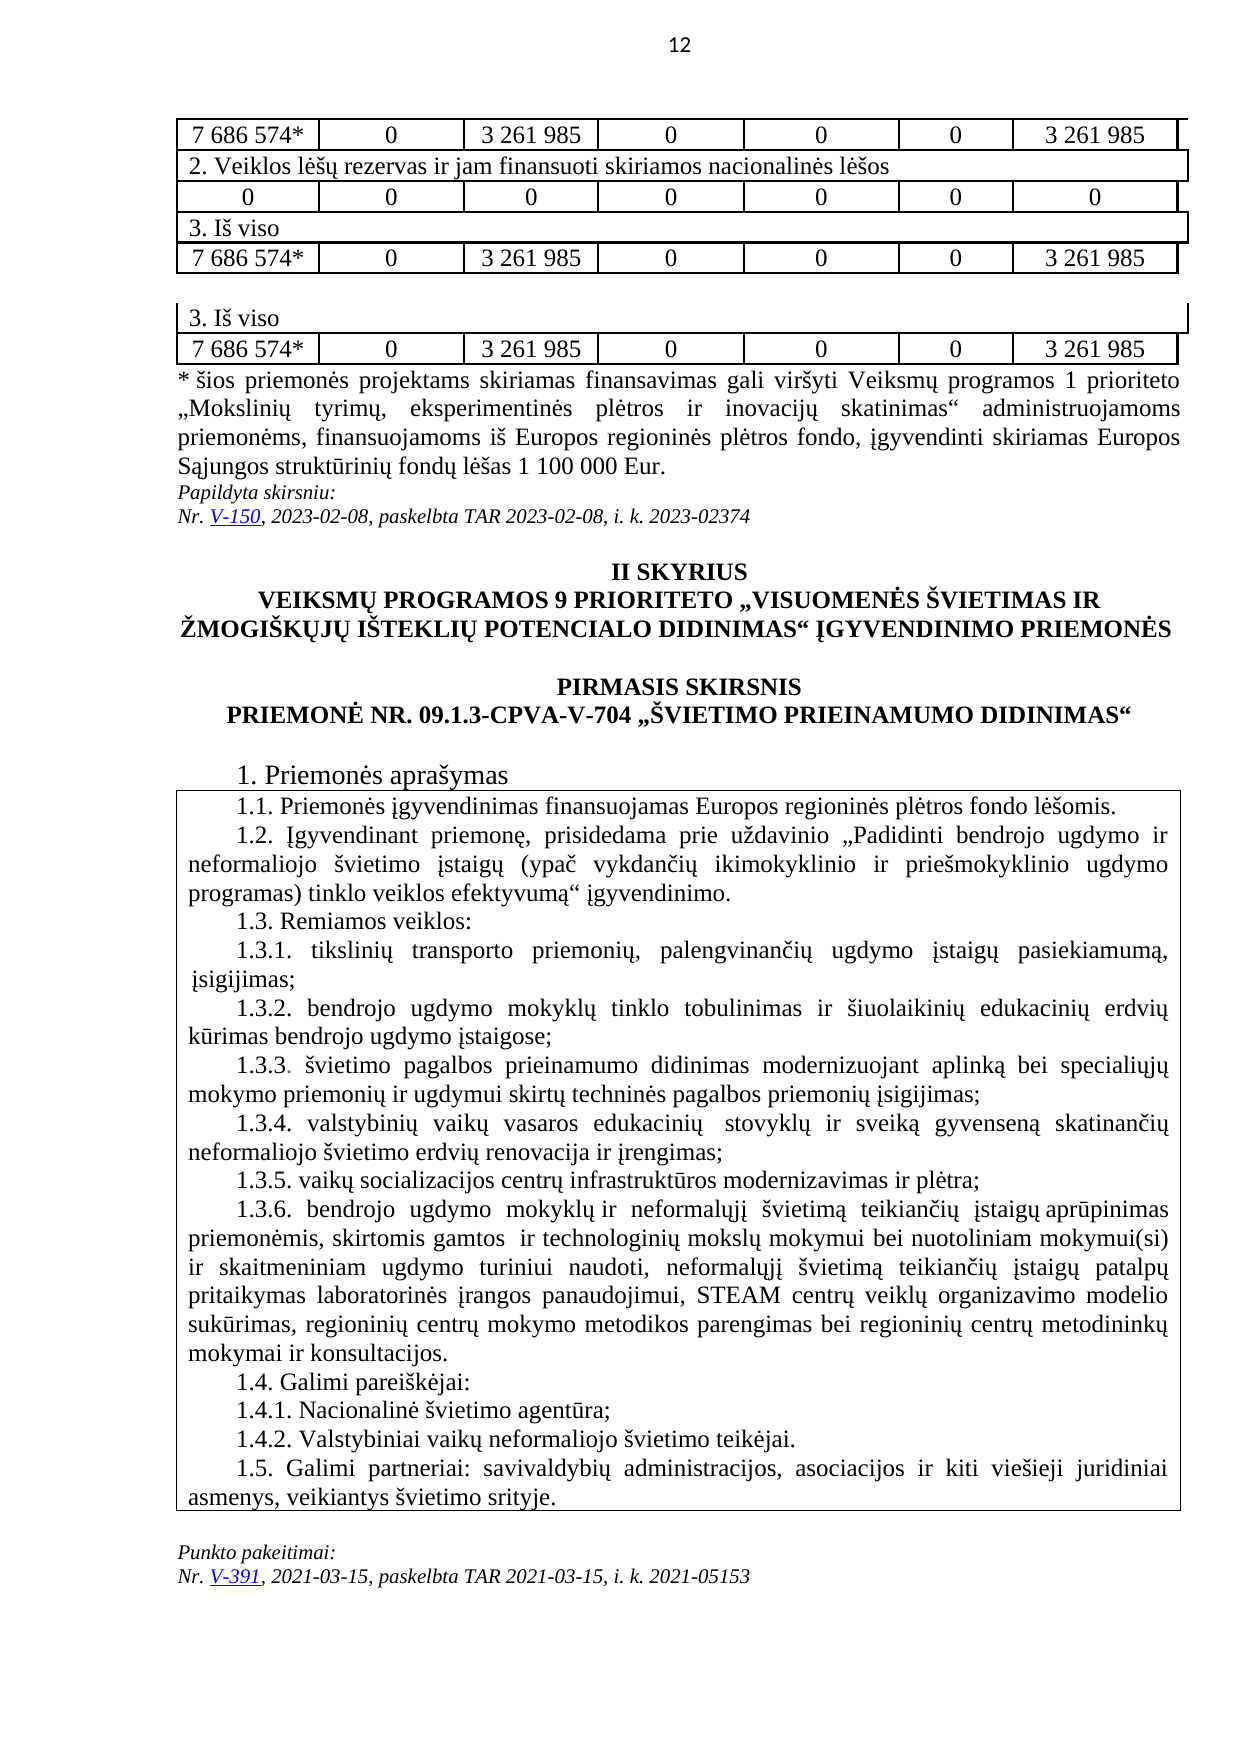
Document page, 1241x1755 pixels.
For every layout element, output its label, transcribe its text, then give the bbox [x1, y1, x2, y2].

table_cell 7 686 574* [178, 334, 318, 363]
table_cell [1179, 120, 1188, 149]
table_cell 0 [320, 244, 463, 272]
table_cell 0 [320, 182, 463, 211]
text PIRMASIS SKIRSNIS [177, 672, 1181, 700]
text 1. Priemonės aprašymas [177, 758, 1181, 790]
table_cell 3 261 985 [465, 120, 597, 149]
table_cell [464, 274, 469, 303]
text PRIEMONĖ NR. 09.1.3-CPVA-V-704 „ŠVIETIMO PRIEINAMUMO DIDINIMAS“ [177, 700, 1181, 729]
table_cell 0 [745, 334, 898, 363]
table_cell 0 [745, 244, 898, 272]
table_cell 7 686 574* [178, 120, 318, 149]
table_cell 2. Veiklos lėšų rezervas ir jam finansuoti skiriamos nacionalinės lėšos [178, 151, 1187, 180]
text VEIKSMŲ PROGRAMOS 9 PRIORITETO „VISUOMENĖS ŠVIETIMAS IR ŽMOGIŠKŲJŲ IŠTEKLIŲ POTENCIALO DIDINIMAS“ ĮGYVENDINIMO PRIEMONĖS [177, 585, 1181, 643]
table_cell 7 686 574* [178, 244, 318, 272]
table_cell 0 [745, 120, 898, 149]
table_cell 3 261 985 [1014, 334, 1176, 363]
table_cell 0 [465, 182, 597, 211]
table_header 1.1. Priemonės įgyvendinimas finansuojamas Europos regioninės plėtros fondo lėšomis. [177, 791, 1180, 820]
table_cell [1179, 182, 1188, 211]
text Nr. V-391, 2021-03-15, paskelbta TAR 2021-03-15, i. k. 2021-05153 [177, 1564, 1181, 1588]
table_cell 0 [599, 120, 743, 149]
table_cell 0 [599, 182, 743, 211]
table_cell 3 261 985 [1014, 120, 1176, 149]
table_cell 3. Iš viso [178, 303, 1187, 332]
table_cell [319, 274, 464, 303]
table_cell 3 261 985 [465, 334, 597, 363]
table_cell 3 261 985 [465, 244, 597, 272]
table_cell [1178, 272, 1188, 303]
table_cell 3 261 985 [1014, 244, 1176, 272]
table_cell 0 [900, 182, 1012, 211]
table_cell 0 [599, 244, 743, 272]
table_cell [1013, 274, 1177, 303]
table_cell [899, 274, 1013, 303]
table_cell 1.2. Įgyvendinant priemonę, prisidedama prie uždavinio „Padidinti bendrojo ugdymo ir neformaliojo švietimo įstaigų (ypač vykdančių ikimokyklinio ir priešmokyklinio ugdymo programas) tinklo veiklos efektyvumą“ įgyvendinimo. [177, 820, 1180, 906]
table_cell 0 [599, 334, 743, 363]
table_cell [1179, 244, 1188, 272]
table_cell 0 [900, 334, 1012, 363]
table_cell 1.3. Remiamos veiklos: 1.3.1. tikslinių transporto priemonių, palengvinančių ugdymo įstaigų pasiekiamumą, įsigijimas; 1.3.2. bendrojo ugdymo mokyklų tinklo tobulinimas ir šiuolaikinių edukacinių erdvių kūrimas bendrojo ugdymo įstaigose; 1.3.3. švietimo pagalbos prieinamumo didinimas modernizuojant aplinką bei specialiųjų mokymo priemonių ir ugdymui skirtų techninės pagalbos priemonių įsigijimas; 1.3.4. valstybinių vaikų vasaros edukacinių stovyklų ir sveiką gyvenseną skatinančių neformaliojo švietimo erdvių renovacija ir įrengimas; 1.3.5. vaikų socializacijos centrų infrastruktūros modernizavimas ir plėtra; 1.3.6. bendrojo ugdymo mokyklų ir neformalųjį švietimą teikiančių įstaigų aprūpinimas priemonėmis, skirtomis gamtos ir technologinių mokslų mokymui bei nuotoliniam mokymui(si) ir skaitmeniniam ugdymo turiniui naudoti, neformalųjį švietimą teikiančių įstaigų patalpų pritaikymas laboratorinės įrangos panaudojimui, STEAM centrų veiklų organizavimo modelio sukūrimas, regioninių centrų mokymo metodikos parengimas bei regioninių centrų metodininkų mokymai ir konsultacijos. [177, 906, 1180, 1367]
table_cell [598, 274, 743, 303]
text Nr. V-150, 2023-02-08, paskelbta TAR 2023-02-08, i. k. 2023-02374 [177, 504, 1181, 528]
table_cell [469, 274, 598, 303]
table_cell 0 [320, 120, 463, 149]
text Punkto pakeitimai: [177, 1540, 1181, 1564]
table_cell 0 [178, 182, 318, 211]
table_cell [177, 274, 318, 303]
table_cell 1.4. Galimi pareiškėjai: 1.4.1. Nacionalinė švietimo agentūra; 1.4.2. Valstybiniai vaikų neformaliojo švietimo teikėjai. [177, 1367, 1180, 1453]
table_cell [744, 274, 898, 303]
table_cell [1179, 334, 1188, 363]
table_cell 1.5. Galimi partneriai: savivaldybių administracijos, asociacijos ir kiti viešieji juridiniai asmenys, veikiantys švietimo srityje. [177, 1453, 1180, 1510]
table_cell 3. Iš viso [178, 213, 1187, 241]
table_cell 0 [900, 244, 1012, 272]
table_cell 0 [745, 182, 898, 211]
text II SKYRIUS [177, 557, 1181, 585]
table_cell 0 [900, 120, 1012, 149]
text Papildyta skirsniu: [177, 480, 1181, 504]
table_cell 0 [320, 334, 463, 363]
text * šios priemonės projektams skiriamas finansavimas gali viršyti Veiksmų programos 1 prioriteto „Mokslinių tyrimų, eksperimentinės plėtros ir inovacijų skatinimas“ administruojamoms priemonėms, finansuojamoms iš Europos regioninės plėtros fondo, įgyvendinti skiriamas Europos Sąjungos struktūrinių fondų lėšas 1 100 000 Eur. [177, 365, 1181, 480]
table_cell 0 [1014, 182, 1176, 211]
